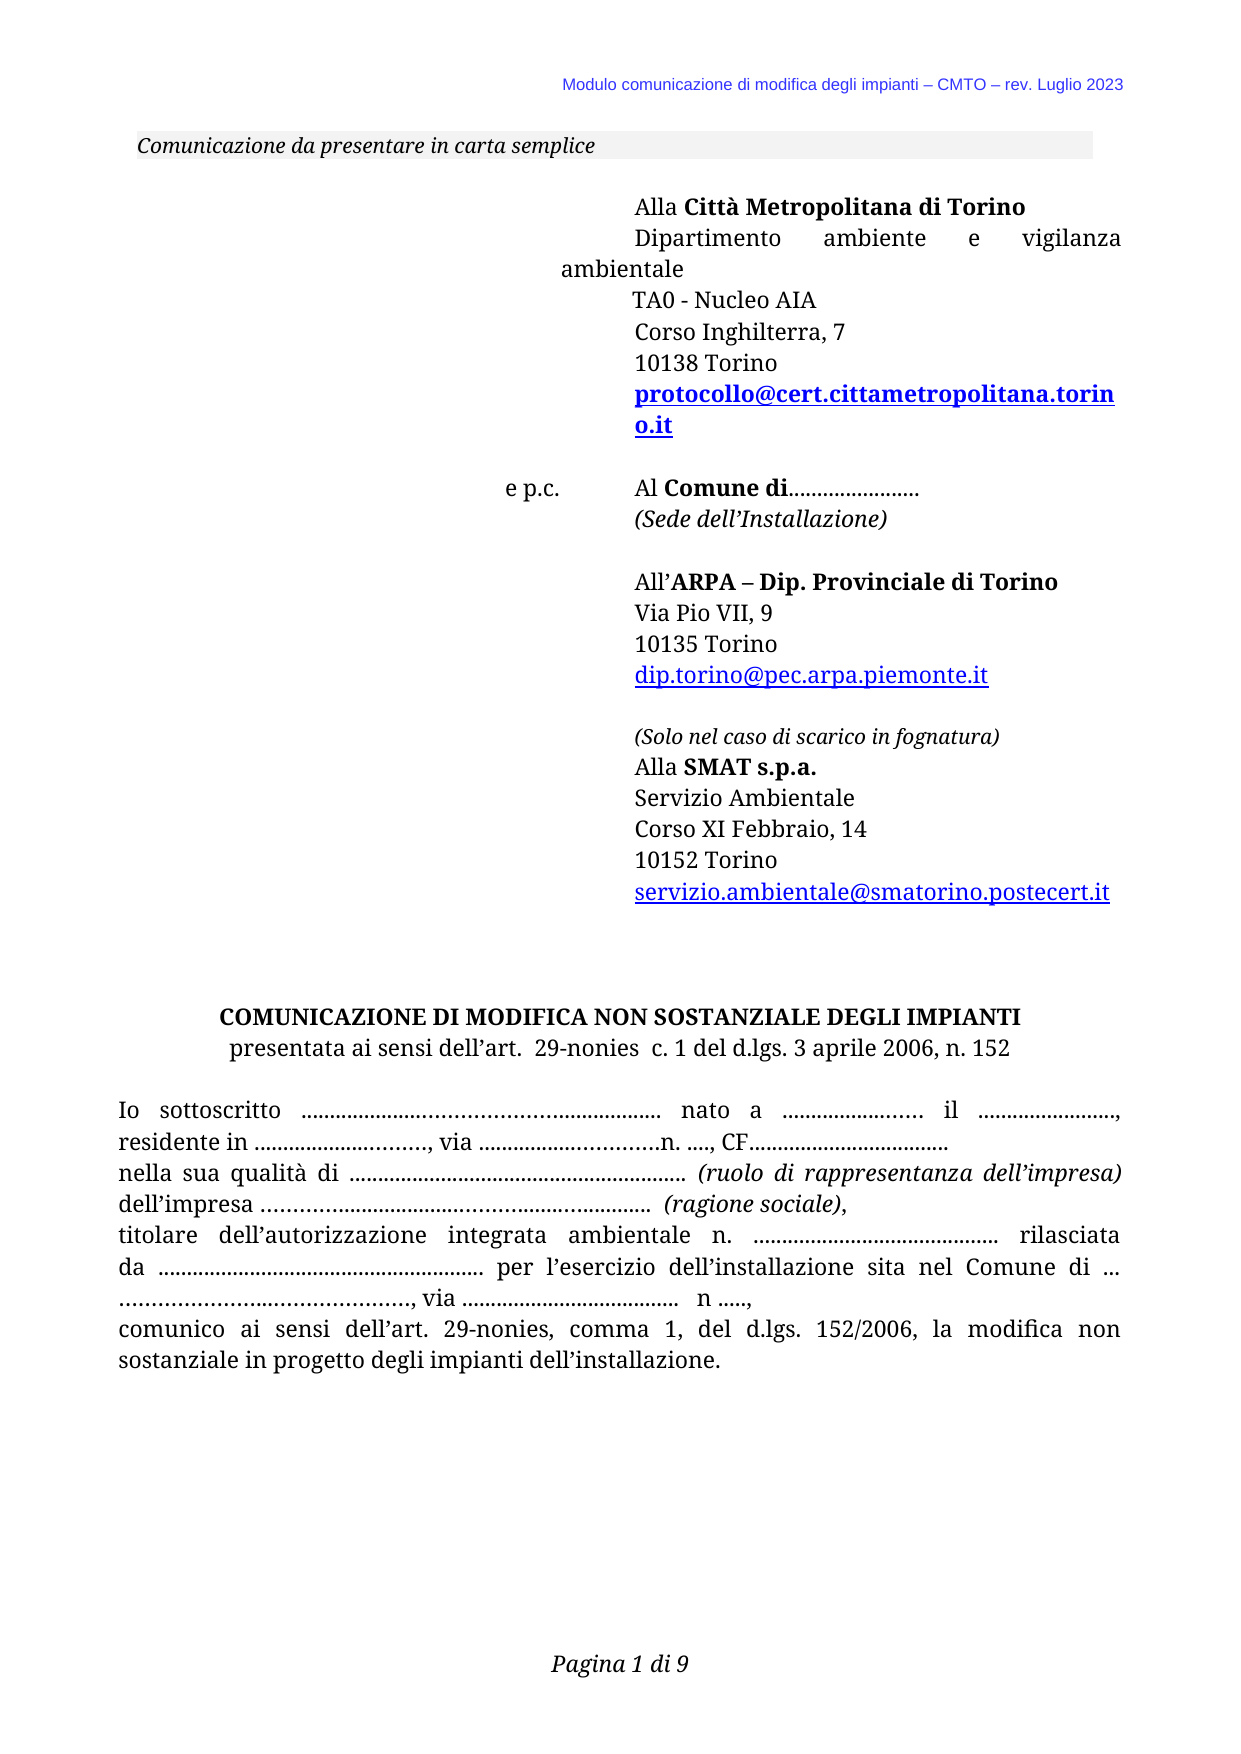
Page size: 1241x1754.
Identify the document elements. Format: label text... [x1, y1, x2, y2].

text servizio.ambientale@smatorino.postecert.it [561, 875, 1149, 907]
text nella sua qualità di ........................................................... (ruolo di rappresentanza dell’impresa) dell’impresa ………….....................………........…............ (ragione sociale), [118, 1157, 1122, 1219]
text Alla Città Metropolitana di Torino [561, 191, 1122, 222]
text Io sottoscritto .....................………………….................. nato a ..................…… il ........................, residente in ....................………, via .................………….n. ...., CF................................... [118, 1094, 1122, 1157]
text Corso Inghilterra, 7 [561, 316, 1122, 347]
text Servizio Ambientale [561, 782, 1122, 813]
text 10135 Torino [561, 628, 1122, 659]
text Alla SMAT s.p.a. [561, 750, 1122, 782]
text e p.c. Al Comune di....................... [413, 472, 1122, 503]
text titolare dell’autorizzazione integrata ambientale n. ........................................... rilasciata da ......................................................... per l’esercizio dell’installazione sita nel Comune di ...…………………...…………………, via ...................................... n ....., [118, 1219, 1122, 1313]
text Corso XI Febbraio, 14 [561, 813, 1122, 844]
text (Solo nel caso di scarico in fognatura) [634, 722, 1122, 750]
text protocollo@cert.cittametropolitana.torino.it [634, 378, 1122, 441]
text presentata ai sensi dell’art. 29-nonies c. 1 del d.lgs. 3 aprile 2006, n. 152 [118, 1032, 1122, 1063]
text 10152 Torino [561, 844, 1122, 875]
text TA0 - Nucleo AIA [632, 284, 1122, 316]
text dip.torino@pec.arpa.piemonte.it [561, 659, 1122, 691]
text (Sede dell’Installazione) [561, 503, 1122, 534]
text Via Pio VII, 9 [561, 597, 1122, 628]
text Comunicazione da presentare in carta semplice [137, 131, 1093, 159]
text COMUNICAZIONE DI MODIFICA NON SOSTANZIALE DEGLI IMPIANTI [118, 1000, 1122, 1032]
text All’ARPA – Dip. Provinciale di Torino [634, 566, 1122, 597]
text 10138 Torino [561, 347, 1122, 378]
text comunico ai sensi dell’art. 29-nonies, comma 1, del d.lgs. 152/2006, la modifica non sostanziale in progetto degli impianti dell’installazione. [118, 1313, 1122, 1375]
text Dipartimento ambiente e vigilanza ambientale [561, 222, 1122, 284]
